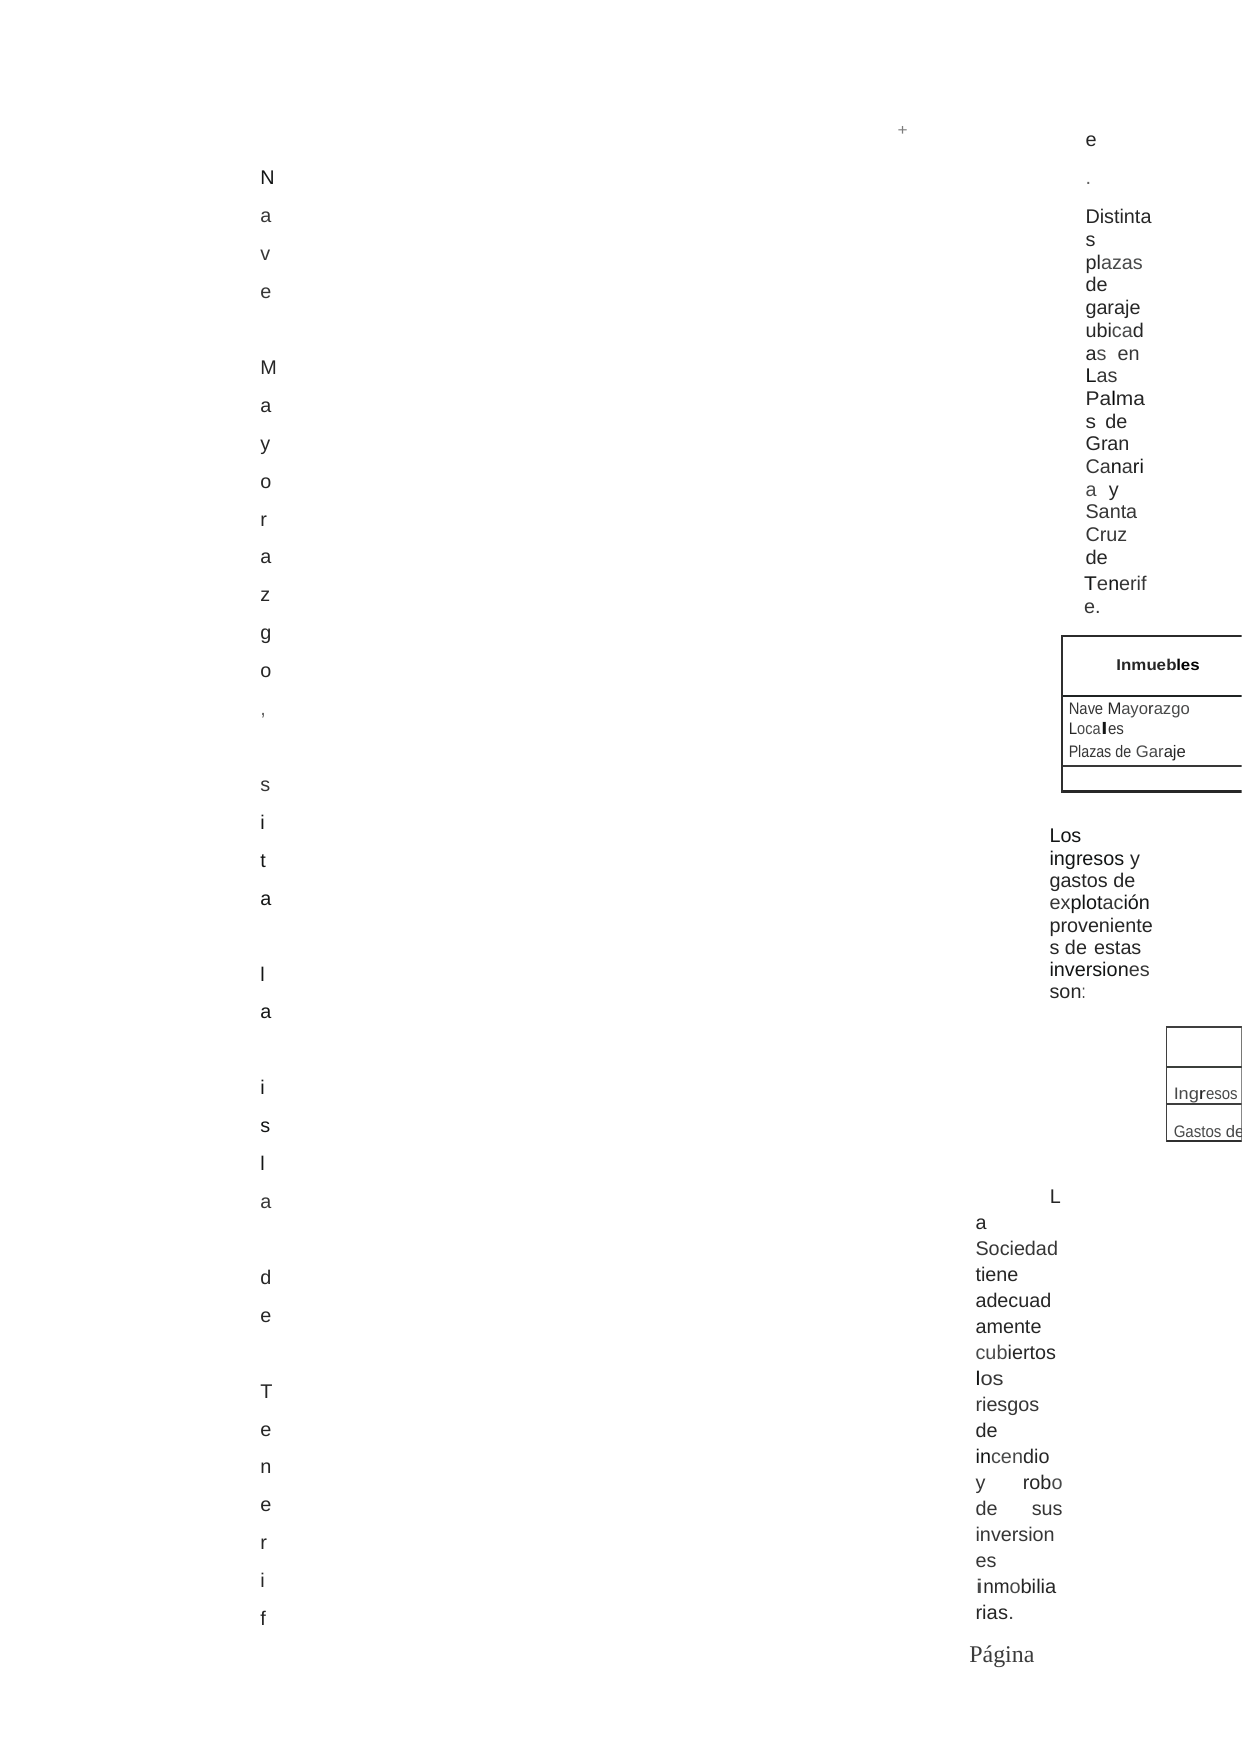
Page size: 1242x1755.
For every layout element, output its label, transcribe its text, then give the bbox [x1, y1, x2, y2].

text Distintas plazas de garaje ubicadas en Las Palmas de Gran Canaria y Santa Cruz de [1085, 205, 1154, 568]
text Tenerife. [1084, 572, 1154, 617]
table_cell 3.005.522,27 [1227, 767, 1242, 790]
table_cell Nave Mayorazgo [1063, 697, 1227, 718]
table_cell 1.845.566,74 [1227, 719, 1242, 741]
table_cell [1063, 767, 1227, 790]
table_cell Gastos de explotación [1167, 1105, 1241, 1140]
table_cell Plazas de Garaje [1063, 741, 1227, 765]
text Los ingresos y gastos de explotación provenientes de estas inversiones son: [1049, 824, 1154, 1002]
table_header Valor Inmuebles Adquisición [1063, 637, 1242, 695]
table_header Concepto [1167, 1028, 1241, 1066]
text La Sociedad tiene adecuadamente cubiertos los riesgos de incendio y robo de sus inversiones inmobiliarias. [975, 1184, 1062, 1624]
table_cell Ingresos por arrendamiento [1167, 1068, 1241, 1103]
table_cell 1.140.723,15 [1227, 697, 1242, 718]
table_cell Locales [1063, 719, 1227, 741]
table_cell 19.232,38 [1227, 741, 1242, 765]
